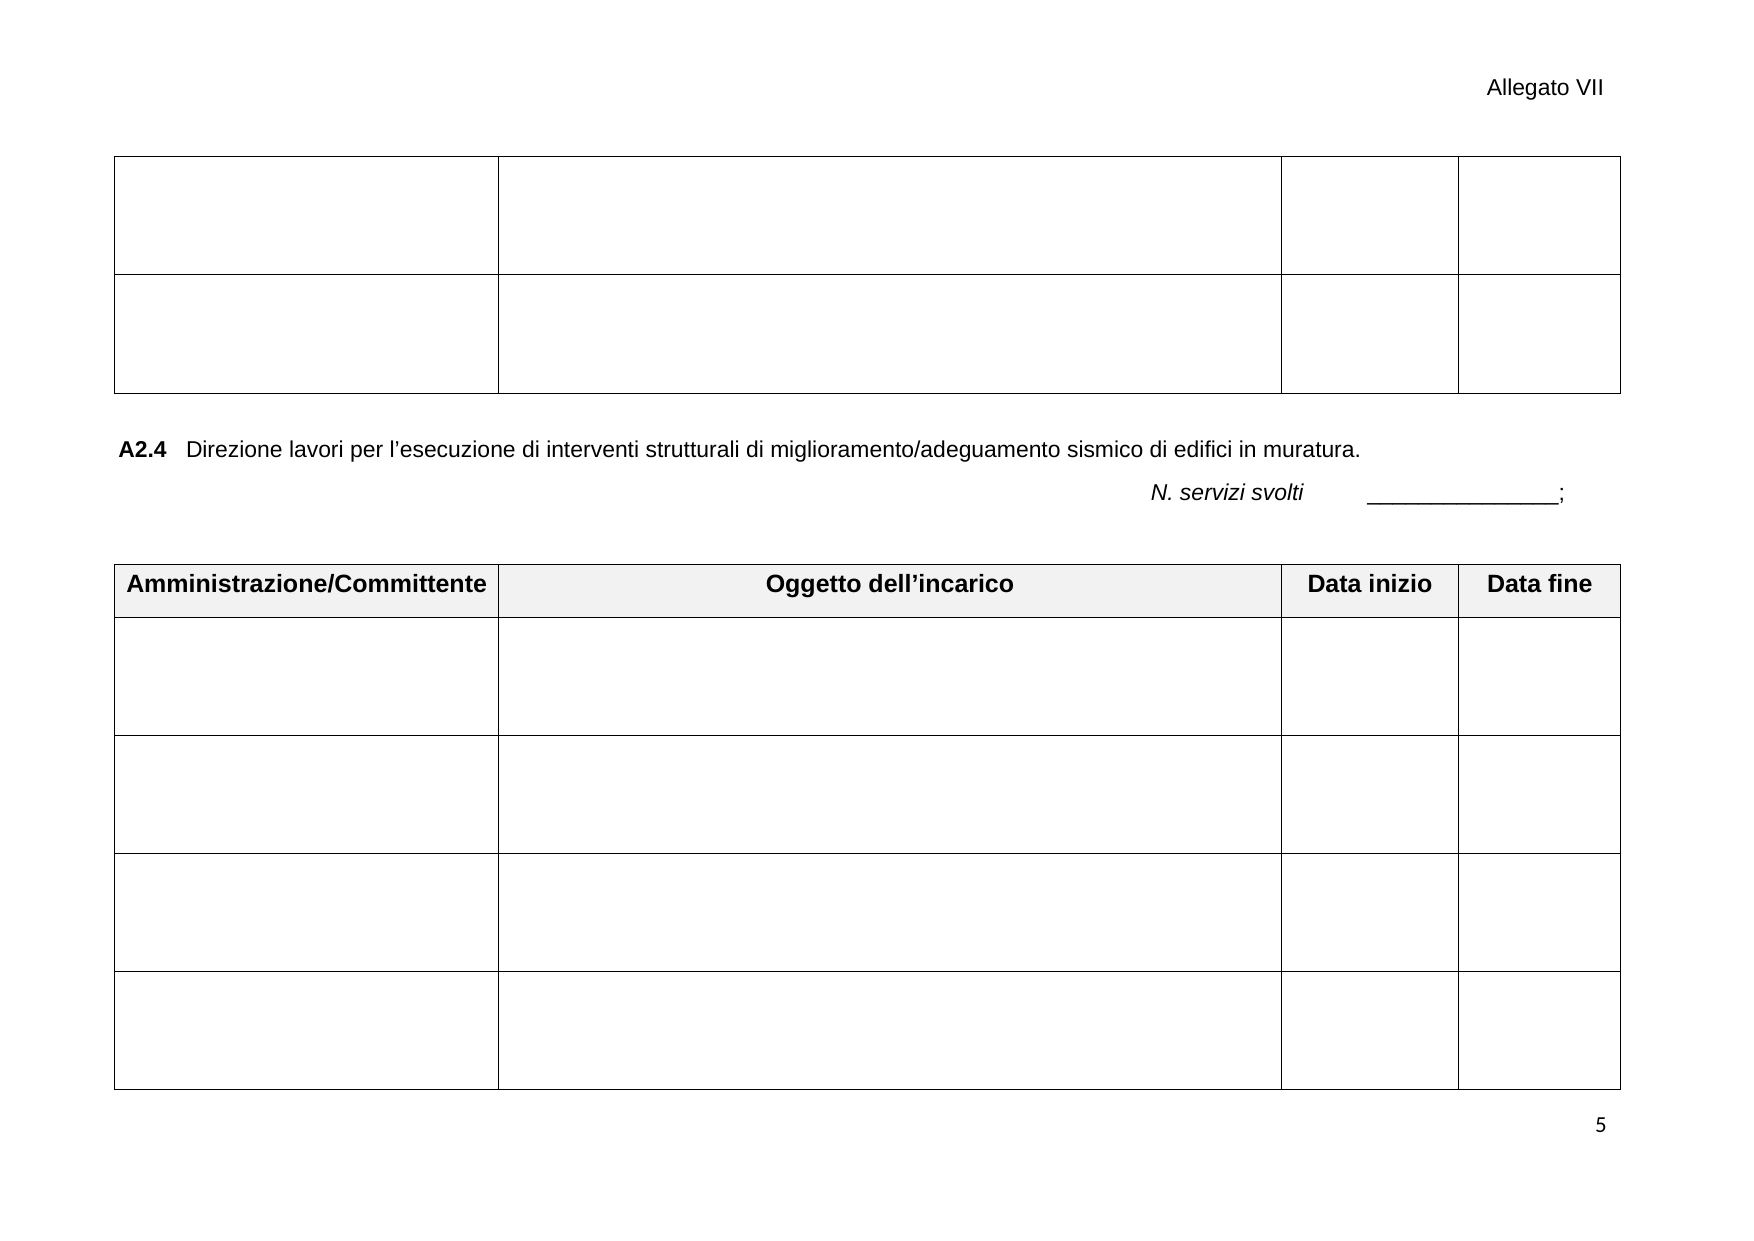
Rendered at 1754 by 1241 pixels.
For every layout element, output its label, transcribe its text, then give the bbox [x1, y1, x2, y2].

table_cell [115, 618, 498, 735]
table_cell [1459, 275, 1620, 392]
text N. servizi svolti _______________; [1077, 479, 1606, 505]
table_cell [499, 157, 1281, 274]
table_header Amministrazione/Committente [115, 565, 498, 617]
table_cell [115, 157, 498, 274]
text A2.4 Direzione lavori per l’esecuzione di interventi strutturali di miglioramento/adeguamento sismico di edifici in muratura. [118, 436, 1606, 462]
table_cell [1282, 736, 1458, 853]
table_cell [499, 618, 1281, 735]
table_cell [1282, 854, 1458, 971]
table_cell [115, 736, 498, 853]
table_cell [1459, 157, 1620, 274]
table_cell [1459, 972, 1620, 1089]
table_cell [1282, 972, 1458, 1089]
table_header Oggetto dell’incarico [499, 565, 1281, 617]
table_cell [115, 275, 498, 392]
table_cell [1459, 854, 1620, 971]
table_cell [115, 854, 498, 971]
table_cell [499, 972, 1281, 1089]
table_cell [1282, 618, 1458, 735]
table_cell [1459, 736, 1620, 853]
table_cell [499, 275, 1281, 392]
table_cell [499, 736, 1281, 853]
table_cell [499, 854, 1281, 971]
table_cell [1282, 157, 1458, 274]
table_header Data fine [1459, 565, 1620, 617]
table_cell [1282, 275, 1458, 392]
table_cell [115, 972, 498, 1089]
table_header Data inizio [1282, 565, 1458, 617]
table_cell [1459, 618, 1620, 735]
